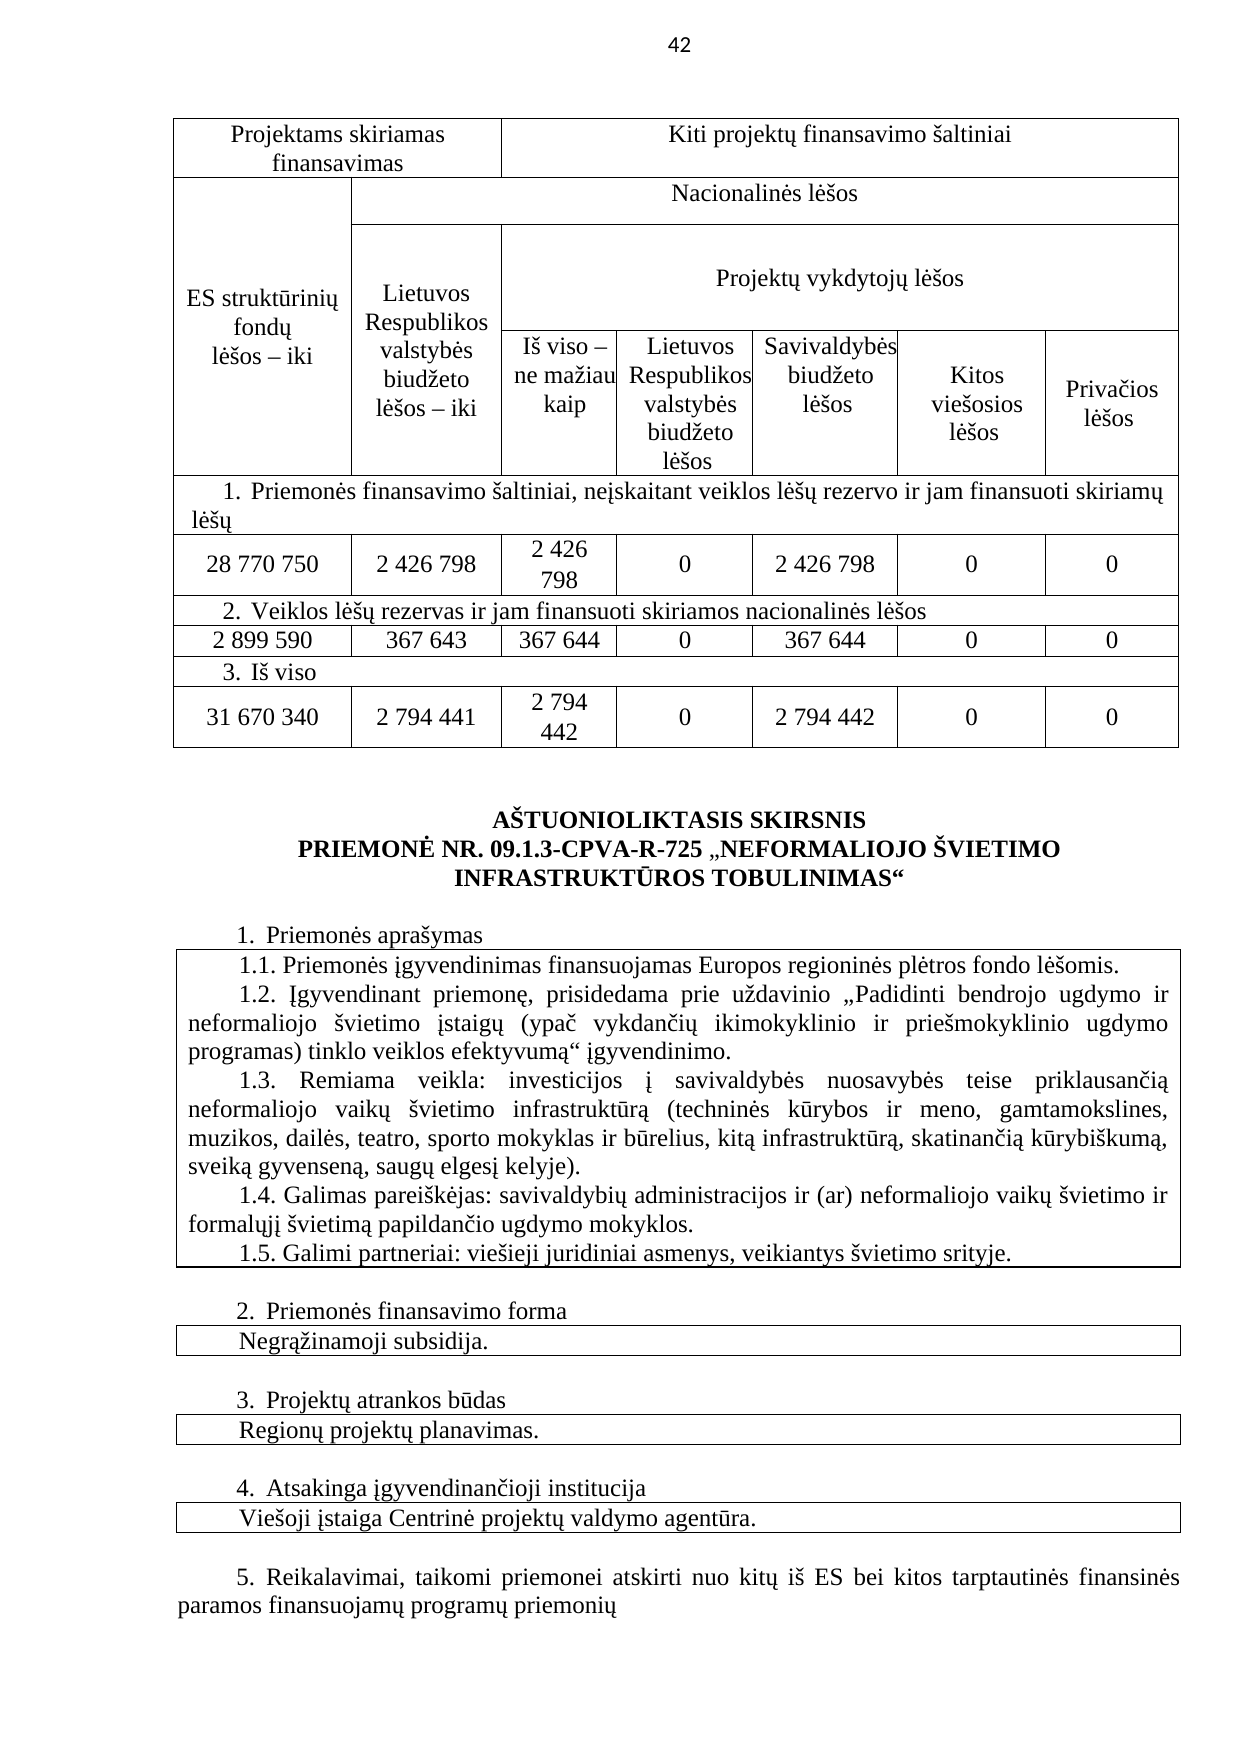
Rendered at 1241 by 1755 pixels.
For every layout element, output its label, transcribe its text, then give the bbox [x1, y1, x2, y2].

table_cell 0 [1046, 626, 1178, 656]
table_header Viešoji įstaiga Centrinė projektų valdymo agentūra. [177, 1503, 1180, 1532]
table_cell 2 794 442 [502, 687, 616, 747]
table_cell 1.2. Įgyvendinant priemonę, prisidedama prie uždavinio „Padidinti bendrojo ugdymo ir neformaliojo švietimo įstaigų (ypač vykdančių ikimokyklinio ir priešmokyklinio ugdymo programas) tinklo veiklos efektyvumą“ įgyvendinimo. [177, 979, 1180, 1065]
table_cell 2 899 590 [174, 626, 351, 656]
table_cell 0 [1046, 535, 1178, 595]
text 4. Atsakinga įgyvendinančioji institucija [236, 1473, 1181, 1502]
table_cell Nacionalinės lėšos [352, 178, 1178, 224]
table_cell Iš viso – ne mažiau kaip [502, 331, 616, 475]
table_cell 2 794 441 [352, 687, 501, 747]
table_cell Kitos viešosios lėšos [898, 331, 1045, 475]
table_cell 1.3. Remiama veikla: investicijos į savivaldybės nuosavybės teise priklausančią neformaliojo vaikų švietimo infrastruktūrą (techninės kūrybos ir meno, gamtamokslines, muzikos, dailės, teatro, sporto mokyklas ir būrelius, kitą infrastruktūrą, skatinančią kūrybiškumą, sveiką gyvenseną, saugų elgesį kelyje). [177, 1065, 1180, 1180]
table_cell 0 [898, 535, 1045, 595]
table_cell 0 [1046, 687, 1178, 747]
table_cell 0 [617, 535, 752, 595]
table_cell 3. Iš viso [174, 657, 1178, 686]
table_header Projektams skiriamas finansavimas [174, 119, 501, 177]
table_cell 1.4. Galimas pareiškėjas: savivaldybių administracijos ir (ar) neformaliojo vaikų švietimo ir formalųjį švietimą papildančio ugdymo mokyklos. [177, 1180, 1180, 1238]
table_cell 0 [898, 687, 1045, 747]
table_header Regionų projektų planavimas. [177, 1415, 1180, 1443]
text 1. Priemonės aprašymas [236, 920, 1181, 949]
table_cell Privačios lėšos [1046, 331, 1178, 475]
table_cell 367 644 [753, 626, 897, 656]
table_cell 2 426 798 [352, 535, 501, 595]
text AŠTUONIOLIKTASIS SKIRSNIS [177, 805, 1181, 834]
table_cell 31 670 340 [174, 687, 351, 747]
table_header Kiti projektų finansavimo šaltiniai [502, 119, 1178, 177]
text 5. Reikalavimai, taikomi priemonei atskirti nuo kitų iš ES bei kitos tarptautinės finansinės paramos finansuojamų programų priemonių [177, 1562, 1181, 1619]
table_cell 1. Priemonės finansavimo šaltiniai, neįskaitant veiklos lėšų rezervo ir jam finansuoti skiriamų lėšų [174, 476, 1178, 533]
table_cell Projektų vykdytojų lėšos [502, 225, 1178, 330]
table_header 1.1. Priemonės įgyvendinimas finansuojamas Europos regioninės plėtros fondo lėšomis. [177, 950, 1180, 979]
table_cell ES struktūrinių fondų lėšos – iki [174, 178, 351, 475]
table_cell 0 [617, 687, 752, 747]
table_cell 28 770 750 [174, 535, 351, 595]
table_cell Lietuvos Respublikos valstybės biudžeto lėšos [617, 331, 752, 475]
text PRIEMONĖ NR. 09.1.3-CPVA-R-725 „NEFORMALIOJO ŠVIETIMO INFRASTRUKTŪROS TOBULINIMAS“ [177, 834, 1181, 892]
table_cell 2 794 442 [753, 687, 897, 747]
table_cell 1.5. Galimi partneriai: viešieji juridiniai asmenys, veikiantys švietimo srityje. [177, 1238, 1180, 1266]
table_cell 0 [898, 626, 1045, 656]
table_header Negrąžinamoji subsidija. [177, 1326, 1180, 1355]
table_cell 0 [617, 626, 752, 656]
table_cell 367 643 [352, 626, 501, 656]
text 2. Priemonės finansavimo forma [236, 1296, 1181, 1325]
text 3. Projektų atrankos būdas [236, 1385, 1181, 1414]
table_cell Savivaldybės biudžeto lėšos [753, 331, 897, 475]
table_cell 367 644 [502, 626, 616, 656]
table_cell Lietuvos Respublikos valstybės biudžeto lėšos – iki [352, 225, 501, 475]
table_cell 2 426 798 [502, 535, 616, 595]
table_cell 2 426 798 [753, 535, 897, 595]
table_cell 2. Veiklos lėšų rezervas ir jam finansuoti skiriamos nacionalinės lėšos [174, 596, 1178, 624]
